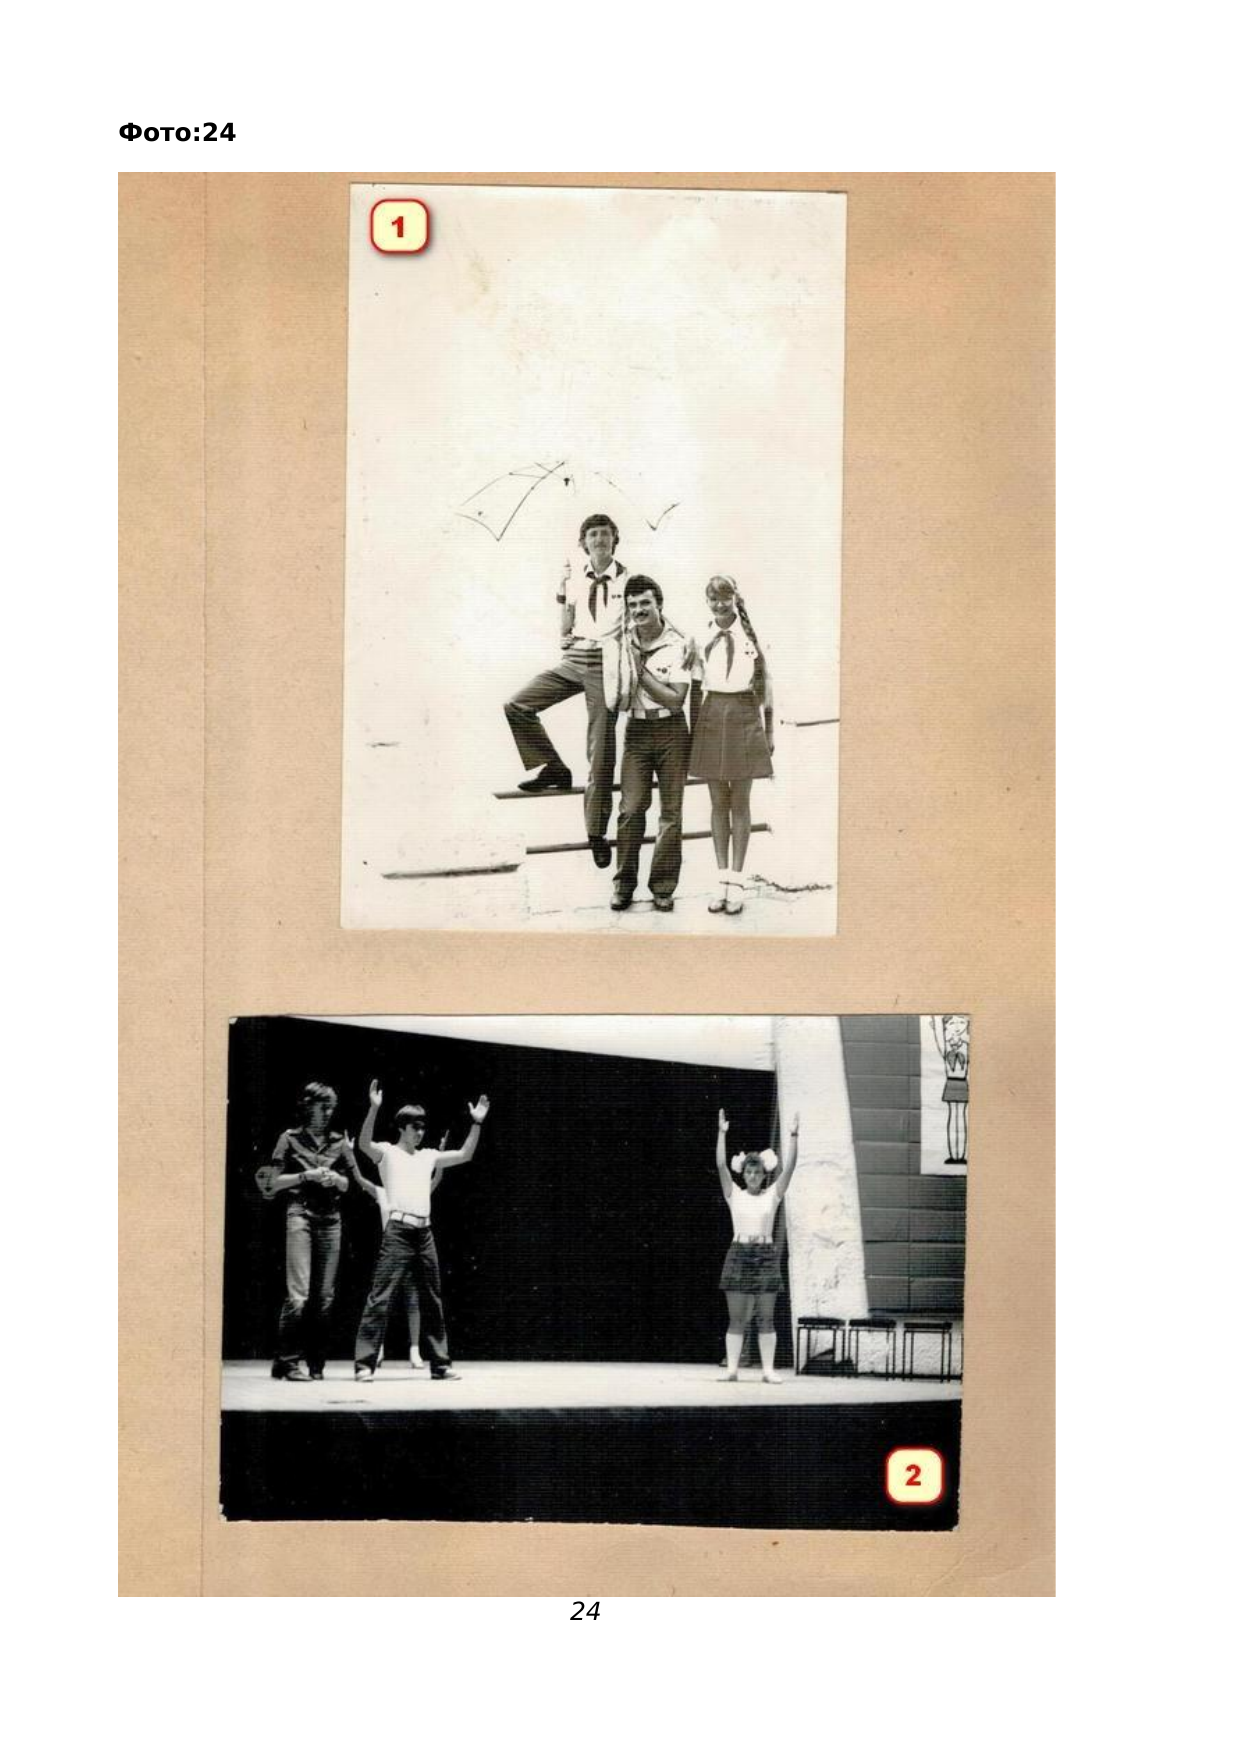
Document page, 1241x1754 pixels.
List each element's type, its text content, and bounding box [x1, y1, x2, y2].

picture [118, 172, 1056, 1597]
text 24 [118, 1597, 1056, 1626]
subtitle Фото:24 [118, 118, 1122, 147]
